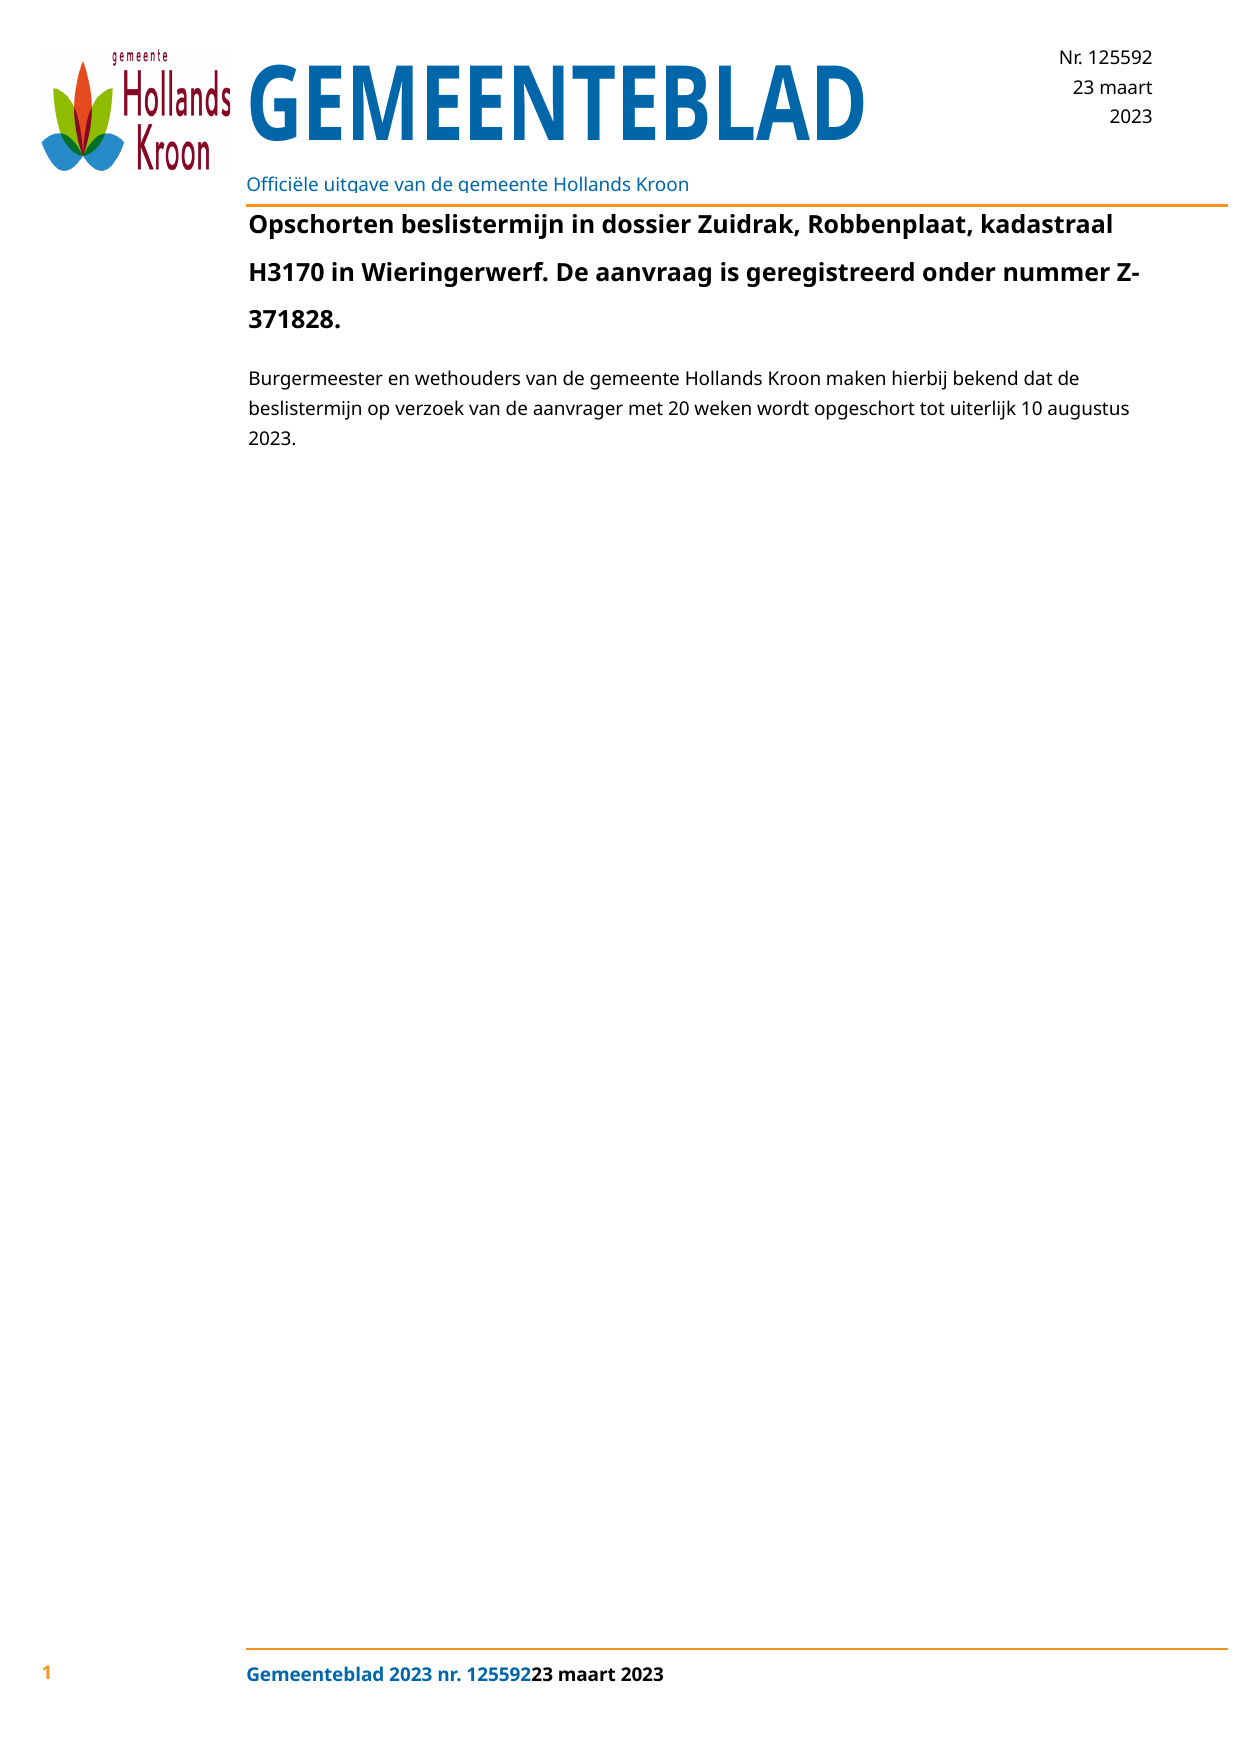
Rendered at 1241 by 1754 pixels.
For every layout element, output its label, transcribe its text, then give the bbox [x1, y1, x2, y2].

text Opschorten beslistermijn in dossier Zuidrak, Robbenplaat, kadastraal H3170 in Wieringerwerf. De aanvraag is geregistreerd onder nummer Z-371828. [248, 207, 1152, 336]
text Burgermeester en wethouders van de gemeente Hollands Kroon maken hierbij bekend dat de beslistermijn op verzoek van de aanvrager met 20 weken wordt opgeschort tot uiterlijk 10 augustus 2023. [248, 366, 1152, 450]
picture [41, 47, 231, 172]
